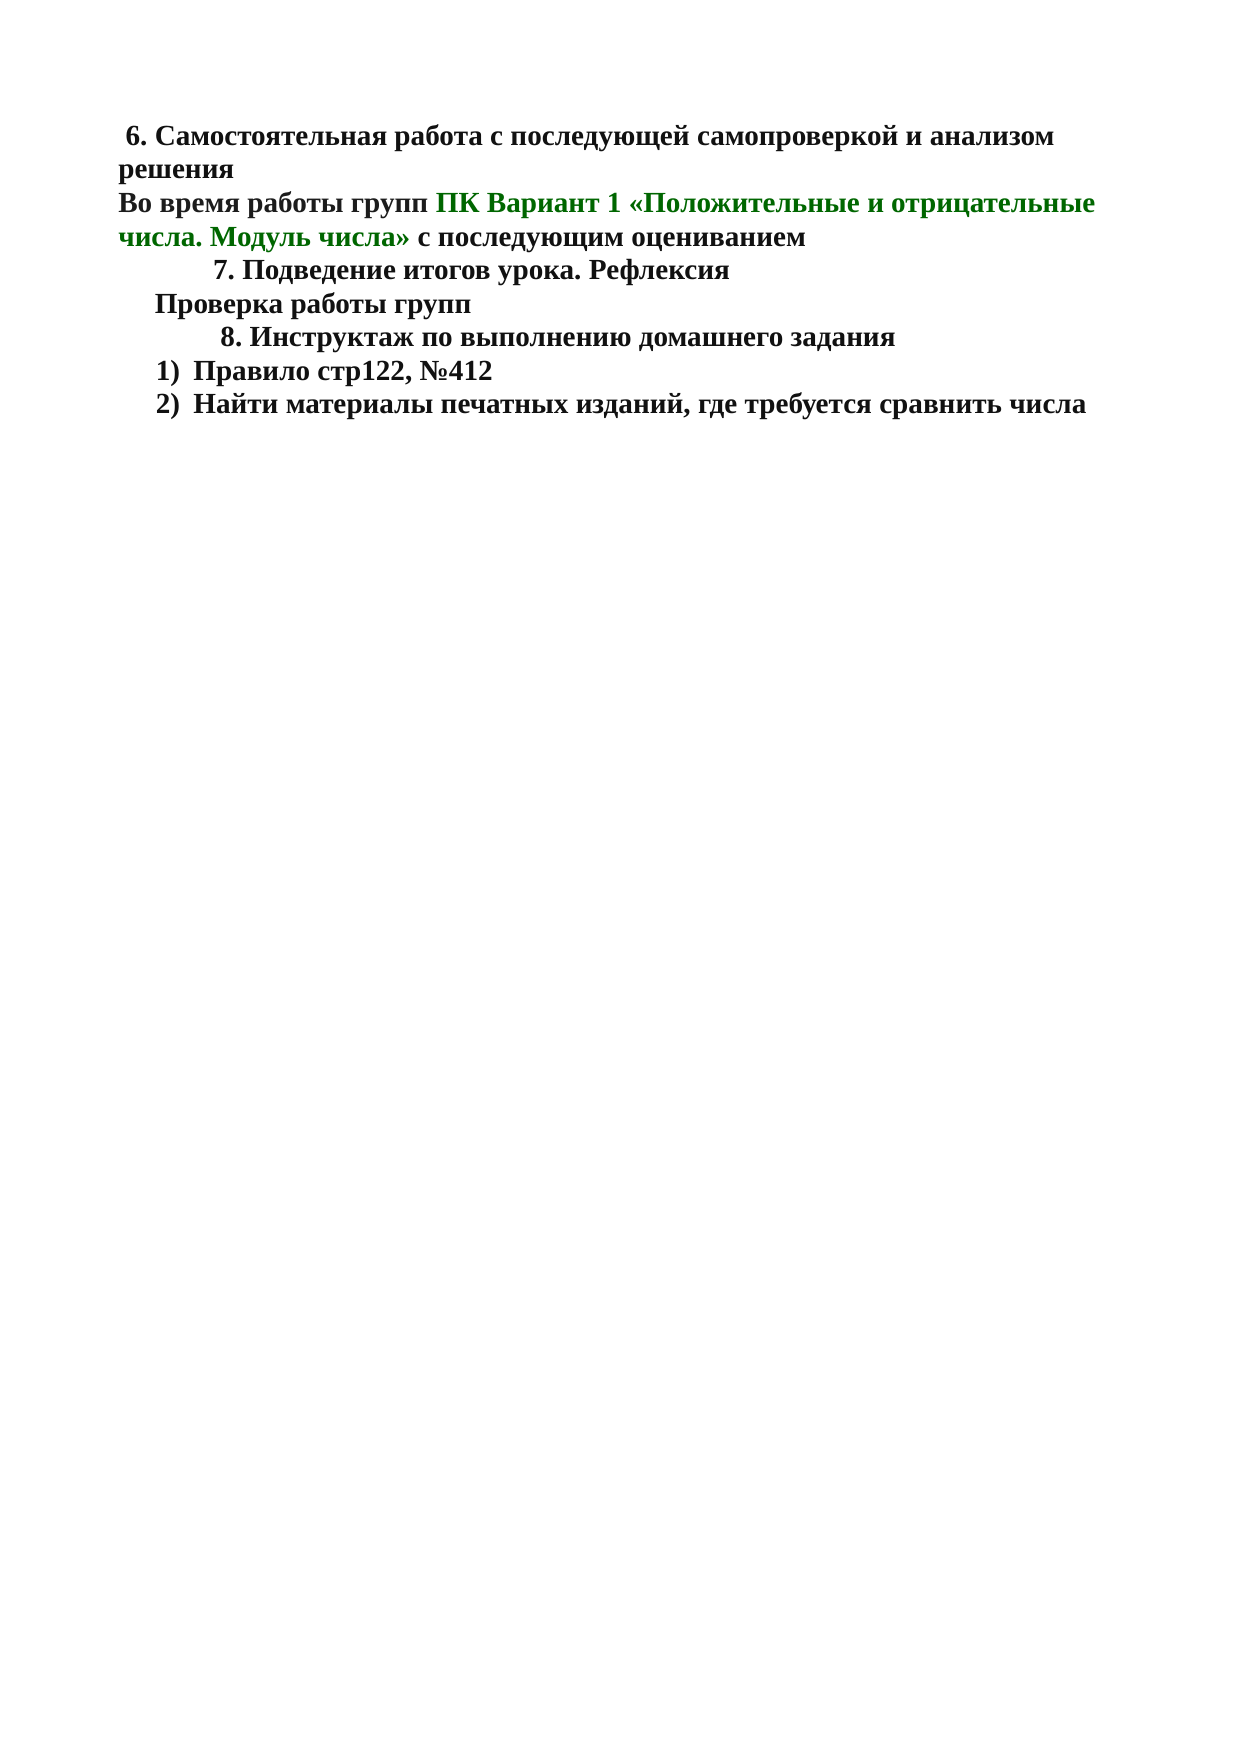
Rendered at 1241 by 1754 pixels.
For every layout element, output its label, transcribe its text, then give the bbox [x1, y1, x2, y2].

text Проверка работы групп [118, 286, 1122, 319]
text 7. Подведение итогов урока. Рефлексия [118, 252, 1122, 286]
text 6. Самостоятельная работа с последующей самопроверкой и анализом решения [118, 118, 1122, 185]
text Во время работы групп ПК Вариант 1 «Положительные и отрицательные числа. Модуль числа» с последующим оцениванием [118, 185, 1122, 252]
text 8. Инструктаж по выполнению домашнего задания [118, 319, 1122, 353]
list Правило стр122, №412 [156, 353, 1122, 386]
list Найти материалы печатных изданий, где требуется сравнить числа [156, 386, 1122, 420]
